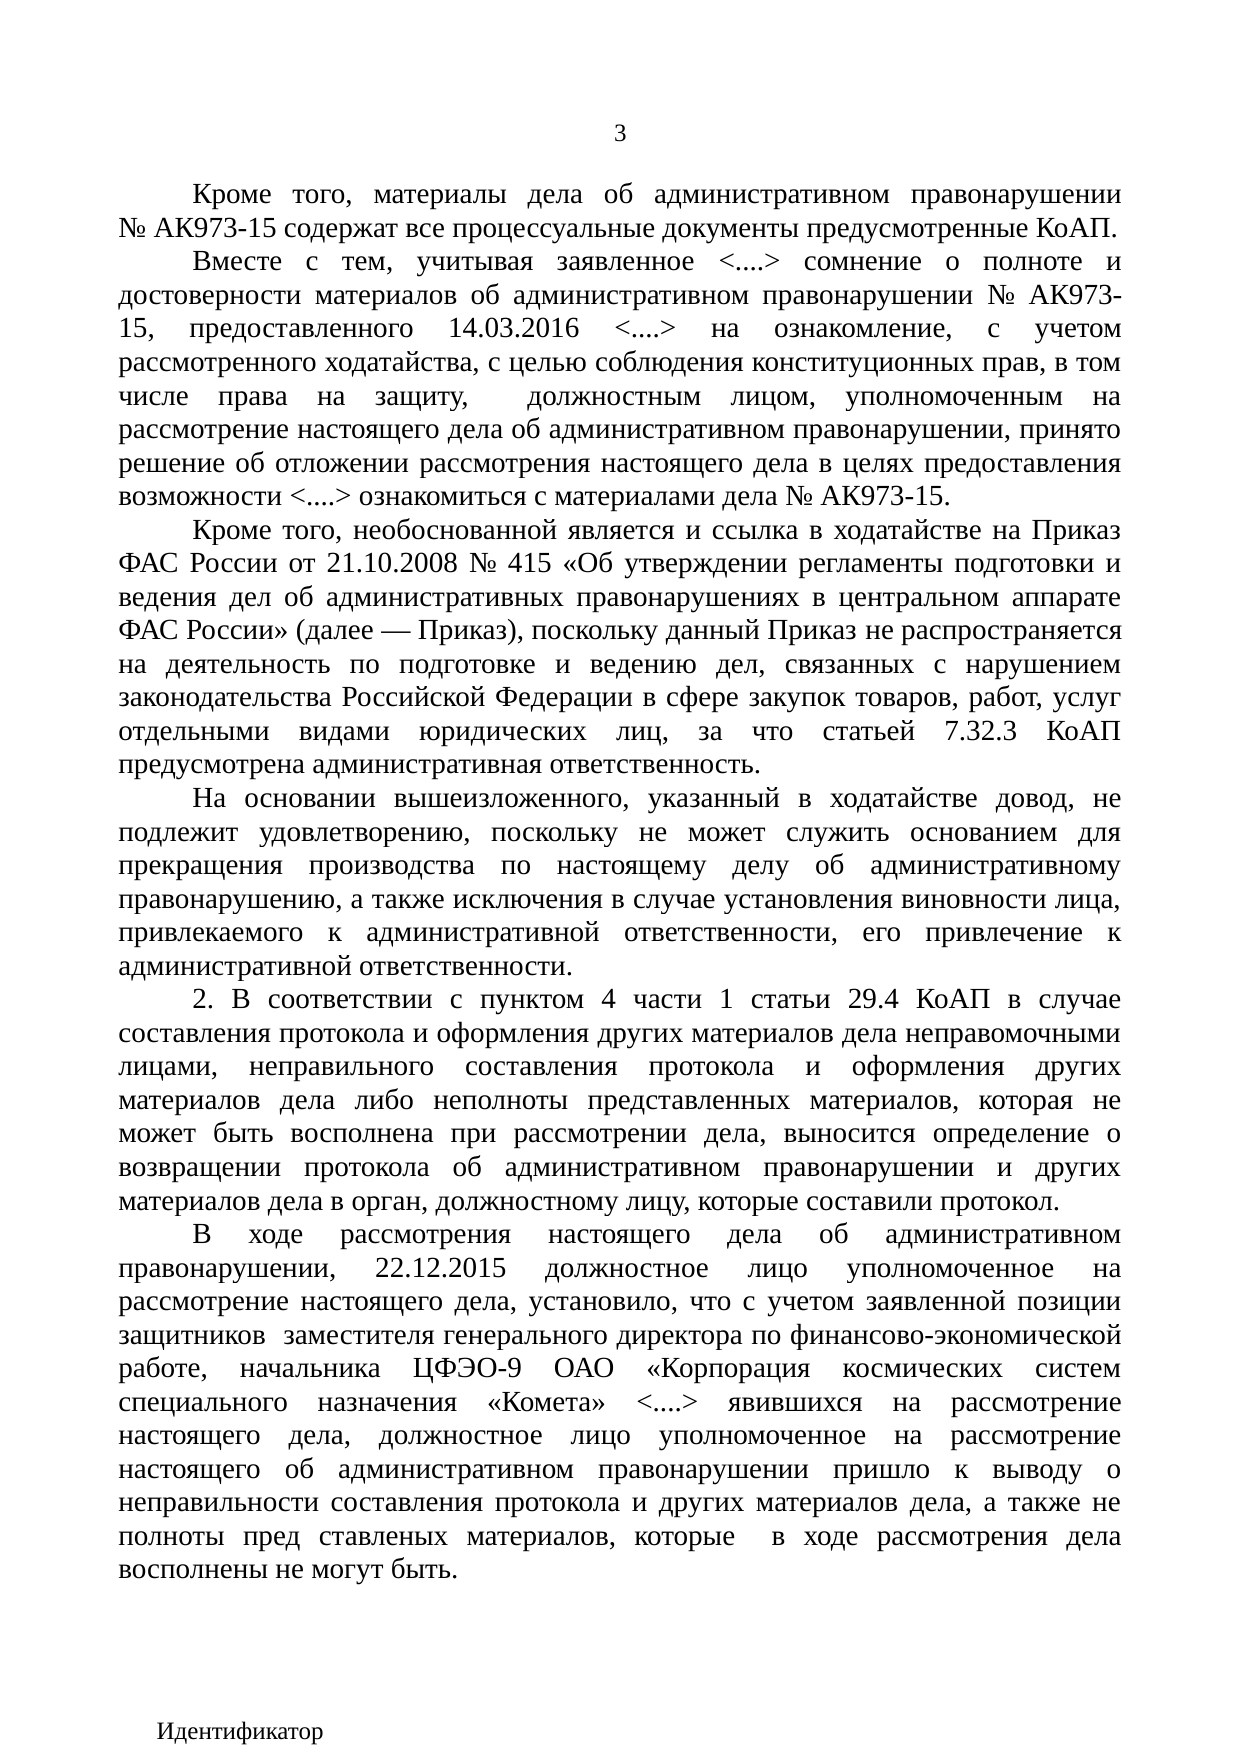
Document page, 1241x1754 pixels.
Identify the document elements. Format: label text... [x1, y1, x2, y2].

text В ходе рассмотрения настоящего дела об административном правонарушении, 22.12.2015 должностное лицо уполномоченное на рассмотрение настоящего дела, установило, что с учетом заявленной позиции защитников заместителя генерального директора по финансово-экономической работе, начальника ЦФЭО-9 ОАО «Корпорация космических систем специального назначения «Комета» <....> явившихся на рассмотрение настоящего дела, должностное лицо уполномоченное на рассмотрение настоящего об административном правонарушении пришло к выводу о неправильности составления протокола и других материалов дела, а также не полноты пред ставленых материалов, которые в ходе рассмотрения дела восполнены не могут быть. [118, 1216, 1122, 1585]
text 2. В соответствии с пунктом 4 части 1 статьи 29.4 КоАП в случае составления протокола и оформления других материалов дела неправомочными лицами, неправильного составления протокола и оформления других материалов дела либо неполноты представленных материалов, которая не может быть восполнена при рассмотрении дела, выносится определение о возвращении протокола об административном правонарушении и других материалов дела в орган, должностному лицу, которые составили протокол. [118, 981, 1122, 1216]
text Кроме того, материалы дела об административном правонарушении № АК973-15 содержат все процессуальные документы предусмотренные КоАП. [118, 176, 1122, 243]
text На основании вышеизложенного, указанный в ходатайстве довод, не подлежит удовлетворению, поскольку не может служить основанием для прекращения производства по настоящему делу об административному правонарушению, а также исключения в случае установления виновности лица, привлекаемого к административной ответственности, его привлечение к административной ответственности. [118, 780, 1122, 981]
text Кроме того, необоснованной является и ссылка в ходатайстве на Приказ ФАС России от 21.10.2008 № 415 «Об утверждении регламенты подготовки и ведения дел об административных правонарушениях в центральном аппарате ФАС России» (далее — Приказ), поскольку данный Приказ не распространяется на деятельность по подготовке и ведению дел, связанных с нарушением законодательства Российской Федерации в сфере закупок товаров, работ, услуг отдельными видами юридических лиц, за что статьей 7.32.3 КоАП предусмотрена административная ответственность. [118, 512, 1122, 780]
text Вместе с тем, учитывая заявленное <....> сомнение о полноте и достоверности материалов об административном правонарушении № АК973-15, предоставленного 14.03.2016 <....> на ознакомление, с учетом рассмотренного ходатайства, с целью соблюдения конституционных прав, в том числе права на защиту, должностным лицом, уполномоченным на рассмотрение настоящего дела об административном правонарушении, принято решение об отложении рассмотрения настоящего дела в целях предоставления возможности <....> ознакомиться с материалами дела № АК973-15. [118, 243, 1122, 512]
